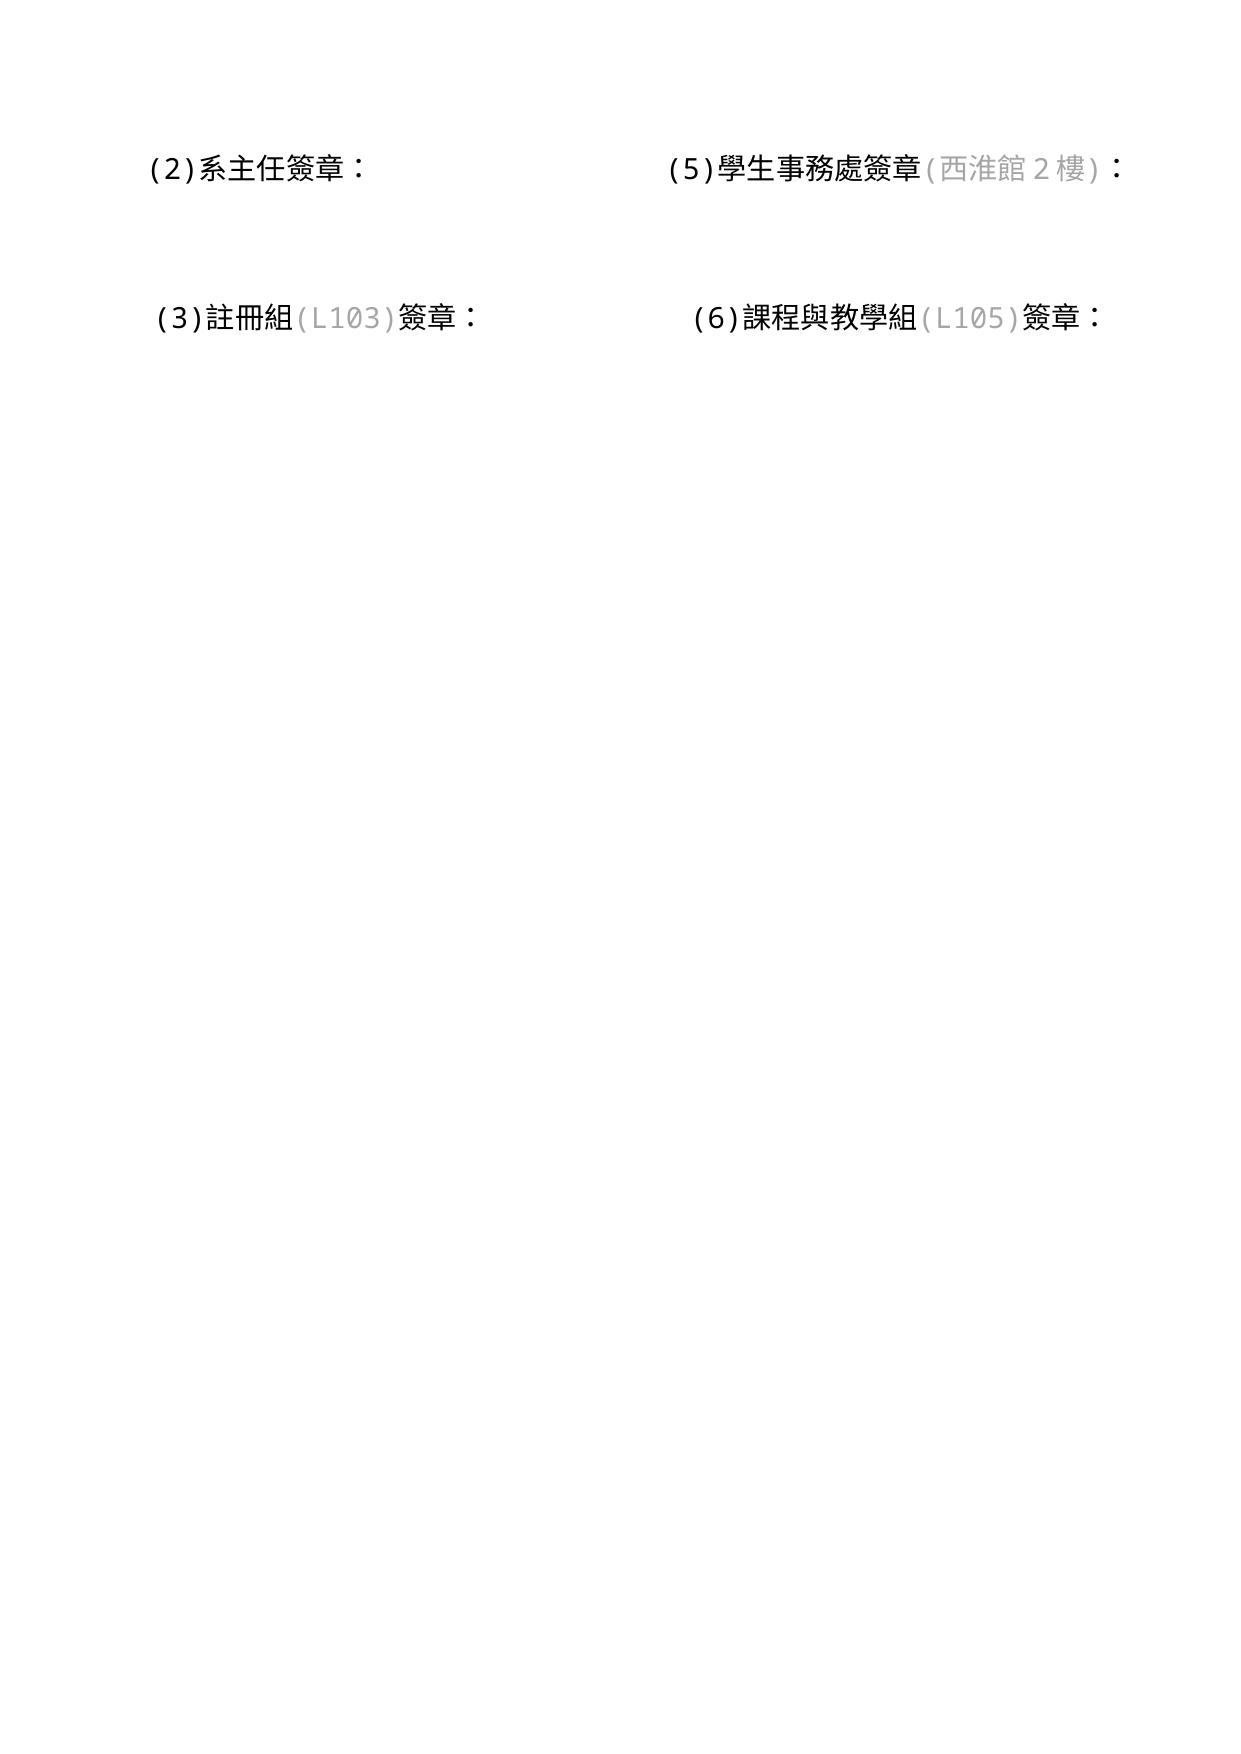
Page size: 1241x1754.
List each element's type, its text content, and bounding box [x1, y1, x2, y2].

text (3)註冊組(L103)簽章： (6)課程與教學組(L105)簽章： [118, 274, 1122, 337]
text (2)系主任簽章： (5)學生事務處簽章(西淮館2樓)： [118, 125, 1152, 188]
